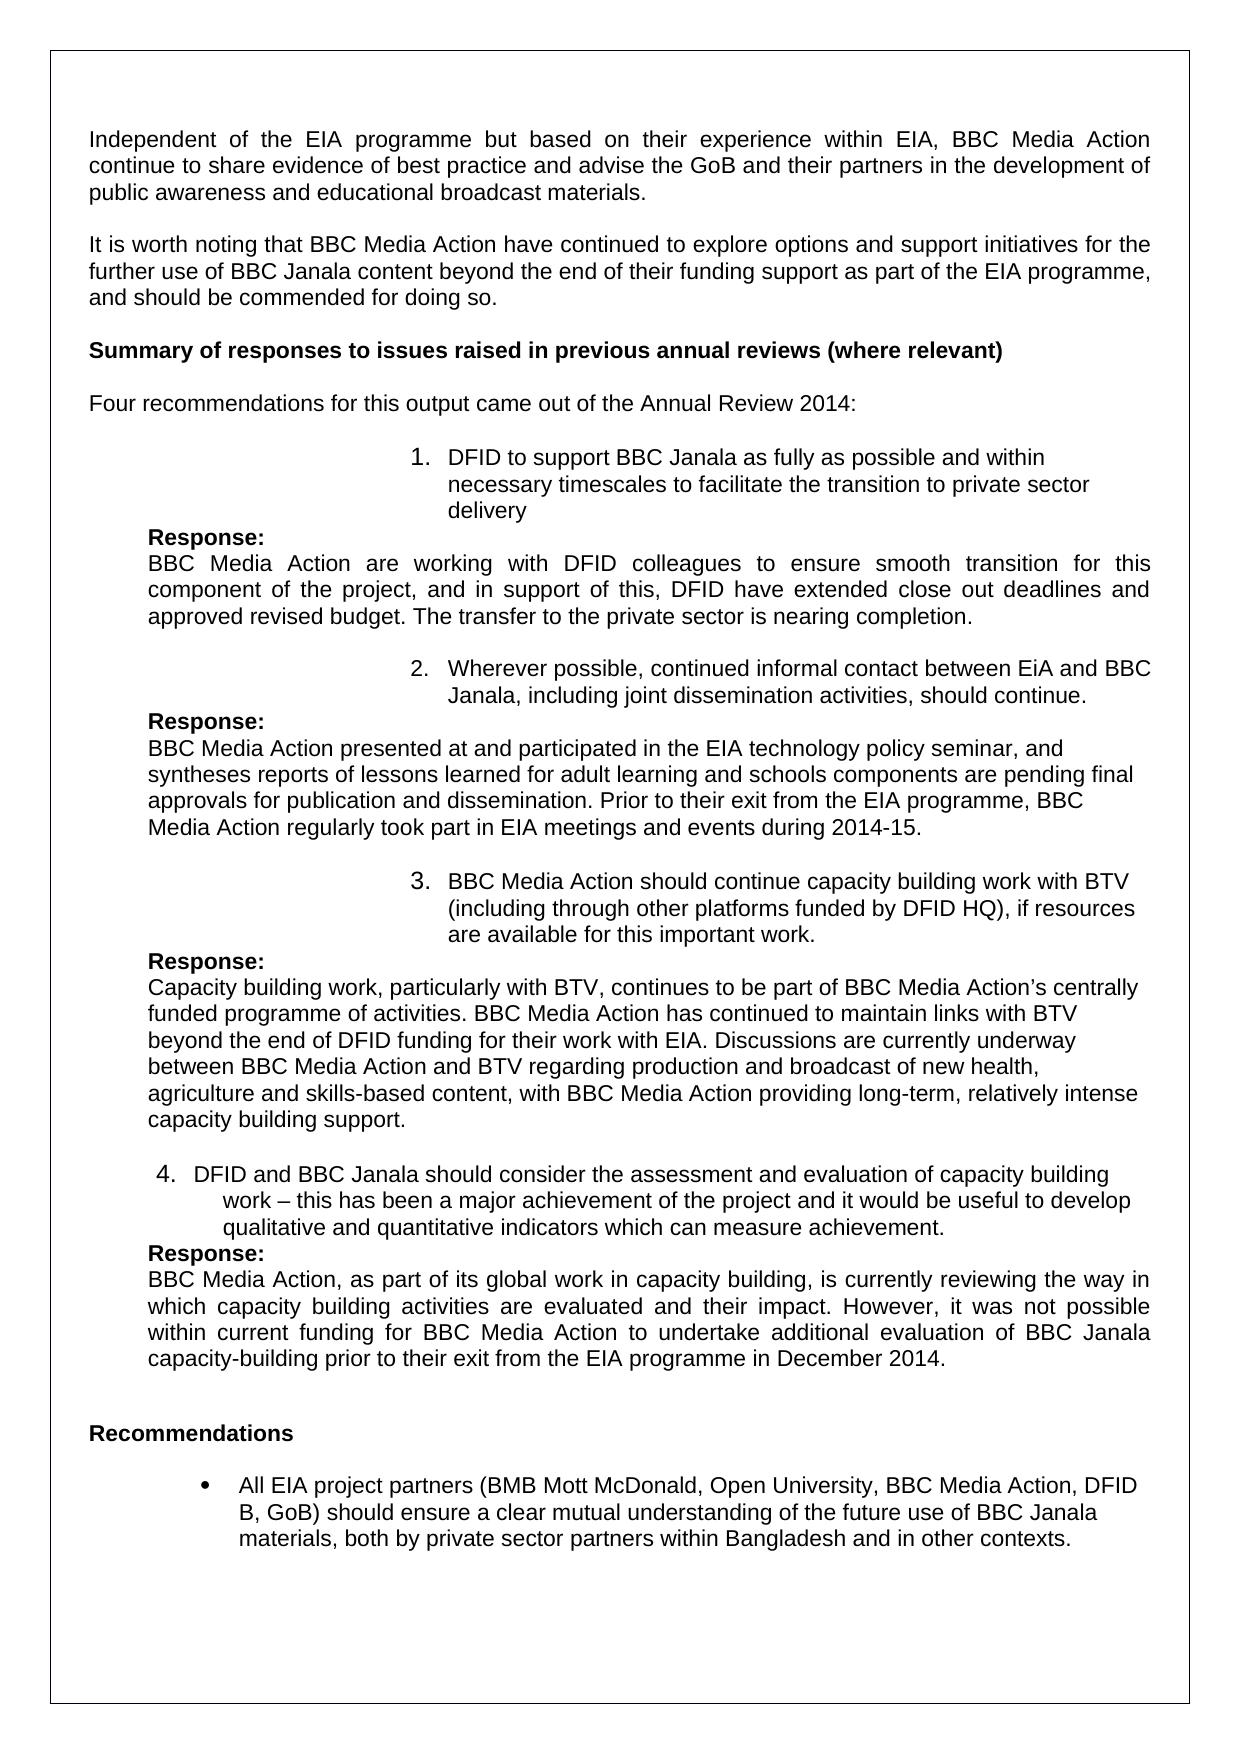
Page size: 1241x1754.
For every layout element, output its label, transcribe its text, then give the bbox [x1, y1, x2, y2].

text BBC Media Action are working with DFID colleagues to ensure smooth transition for this component of the project, and in support of this, DFID have extended close out deadlines and approved revised budget. The transfer to the private sector is nearing completion. [148, 550, 1152, 629]
list BBC Media Action should continue capacity building work with BTV (including through other platforms funded by DFID HQ), if resources are available for this important work. [410, 866, 1152, 948]
text It is worth noting that BBC Media Action have continued to explore options and support initiatives for the further use of BBC Janala content beyond the end of their funding support as part of the EIA programme, and should be commended for doing so. [89, 231, 1152, 310]
list Wherever possible, continued informal contact between EiA and BBC Janala, including joint dissemination activities, should continue. [410, 655, 1152, 708]
text Response: [89, 948, 1152, 974]
text Independent of the EIA programme but based on their experience within EIA, BBC Media Action continue to share evidence of best practice and advise the GoB and their partners in the development of public awareness and educational broadcast materials. [89, 126, 1152, 205]
text Four recommendations for this output came out of the Annual Review 2014: [89, 389, 1152, 416]
list DFID and BBC Janala should consider the assessment and evaluation of capacity building work – this has been a major achievement of the project and it would be useful to develop qualitative and quantitative indicators which can measure achievement. [156, 1158, 1152, 1240]
text Capacity building work, particularly with BTV, continues to be part of BBC Media Action’s centrally funded programme of activities. BBC Media Action has continued to maintain links with BTV beyond the end of DFID funding for their work with EIA. Discussions are currently underway between BBC Media Action and BTV regarding production and broadcast of new health, agriculture and skills-based content, with BBC Media Action providing long-term, relatively intense capacity building support. [148, 974, 1152, 1132]
text BBC Media Action, as part of its global work in capacity building, is currently reviewing the way in which capacity building activities are evaluated and their impact. However, it was not possible within current funding for BBC Media Action to undertake additional evaluation of BBC Janala capacity-building prior to their exit from the EIA programme in December 2014. [148, 1266, 1152, 1372]
text BBC Media Action presented at and participated in the EIA technology policy seminar, and syntheses reports of lessons learned for adult learning and schools components are pending final approvals for publication and dissemination. Prior to their exit from the EIA programme, BBC Media Action regularly took part in EIA meetings and events during 2014-15. [148, 734, 1152, 840]
text Summary of responses to issues raised in previous annual reviews (where relevant) [89, 337, 1152, 363]
text Response: [148, 1240, 1152, 1266]
list All EIA project partners (BMB Mott McDonald, Open University, BBC Media Action, DFID B, GoB) should ensure a clear mutual understanding of the future use of BBC Janala materials, both by private sector partners within Bangladesh and in other contexts. [201, 1472, 1152, 1551]
text Response: [148, 524, 1152, 550]
text Response: [89, 708, 1152, 734]
list DFID to support BBC Janala as fully as possible and within necessary timescales to facilitate the transition to private sector delivery [410, 442, 1152, 524]
text Recommendations [89, 1420, 1152, 1446]
